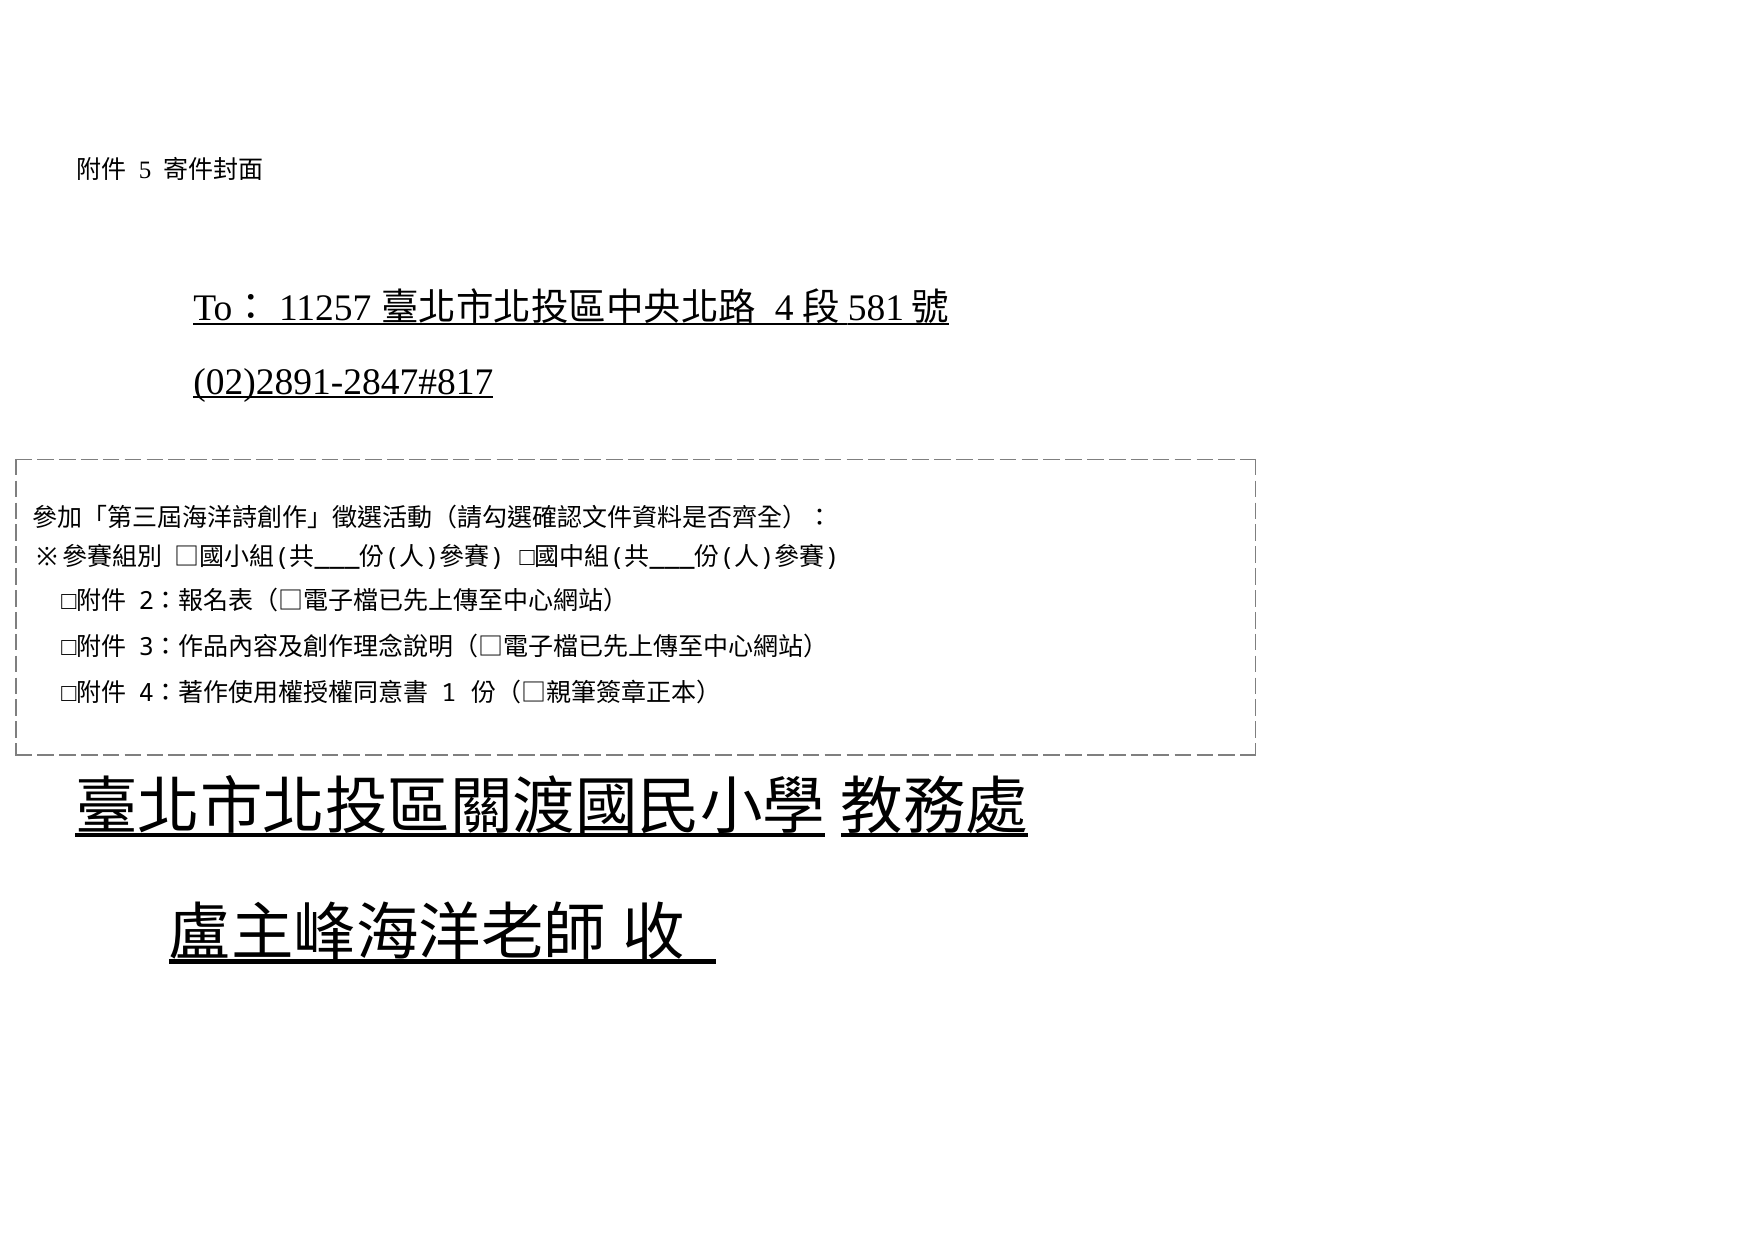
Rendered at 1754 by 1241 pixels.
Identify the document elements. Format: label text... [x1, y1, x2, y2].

text (02)2891-2847#817 [193, 359, 1684, 402]
subtitle 盧主峰海洋老師 收 [75, 882, 1445, 973]
text 附件 5 寄件封面 [76, 150, 1684, 186]
table_header 參加「第三屆海洋詩創作」徵選活動（請勾選確認文件資料是否齊全）： ※參賽組別 □國小組(共___份(人)參賽) □國中組(共___份(人)參賽) □附件 2：報名表（□電子檔已先上傳至中心網站） □附件 3：作品內容及創作理念說明（□電子檔已先上傳至中心網站） □附件 4：著作使用權授權同意書 1 份（□親筆簽章正本） [16, 459, 1256, 754]
subtitle 臺北市北投區關渡國民小學 教務處 [75, 756, 1445, 846]
text To： 11257 臺北市北投區中央北路 4 段581號 [193, 277, 1684, 331]
